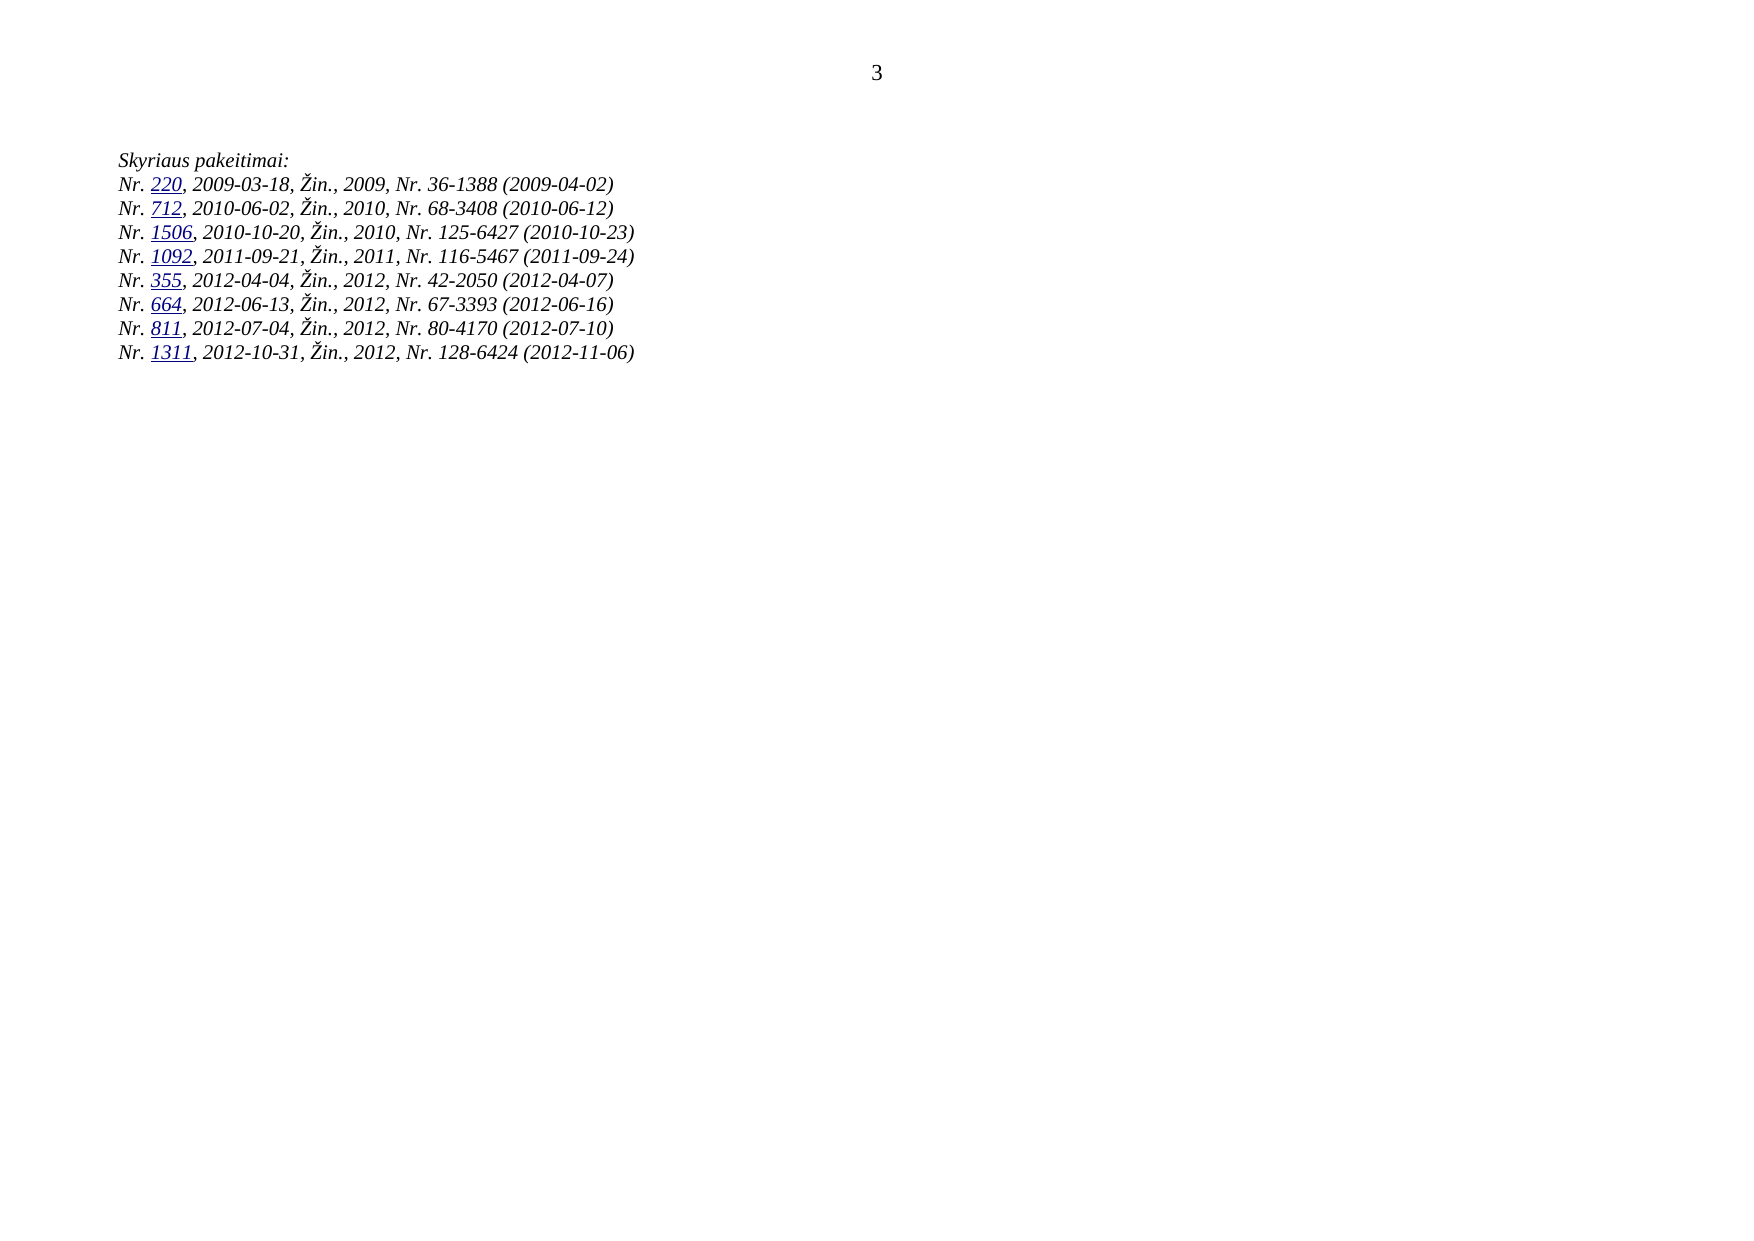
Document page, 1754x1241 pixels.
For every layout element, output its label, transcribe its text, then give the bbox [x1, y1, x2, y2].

text Nr. 1506, 2010-10-20, Žin., 2010, Nr. 125-6427 (2010-10-23) [118, 220, 1636, 244]
text Nr. 1311, 2012-10-31, Žin., 2012, Nr. 128-6424 (2012-11-06) [118, 340, 1636, 364]
text Nr. 811, 2012-07-04, Žin., 2012, Nr. 80-4170 (2012-07-10) [118, 316, 1636, 340]
text Nr. 220, 2009-03-18, Žin., 2009, Nr. 36-1388 (2009-04-02) [118, 172, 1636, 196]
text Nr. 355, 2012-04-04, Žin., 2012, Nr. 42-2050 (2012-04-07) [118, 268, 1636, 292]
text Nr. 664, 2012-06-13, Žin., 2012, Nr. 67-3393 (2012-06-16) [118, 292, 1636, 316]
text Skyriaus pakeitimai: [118, 148, 1636, 172]
text Nr. 1092, 2011-09-21, Žin., 2011, Nr. 116-5467 (2011-09-24) [118, 244, 1636, 268]
text Nr. 712, 2010-06-02, Žin., 2010, Nr. 68-3408 (2010-06-12) [118, 196, 1636, 220]
